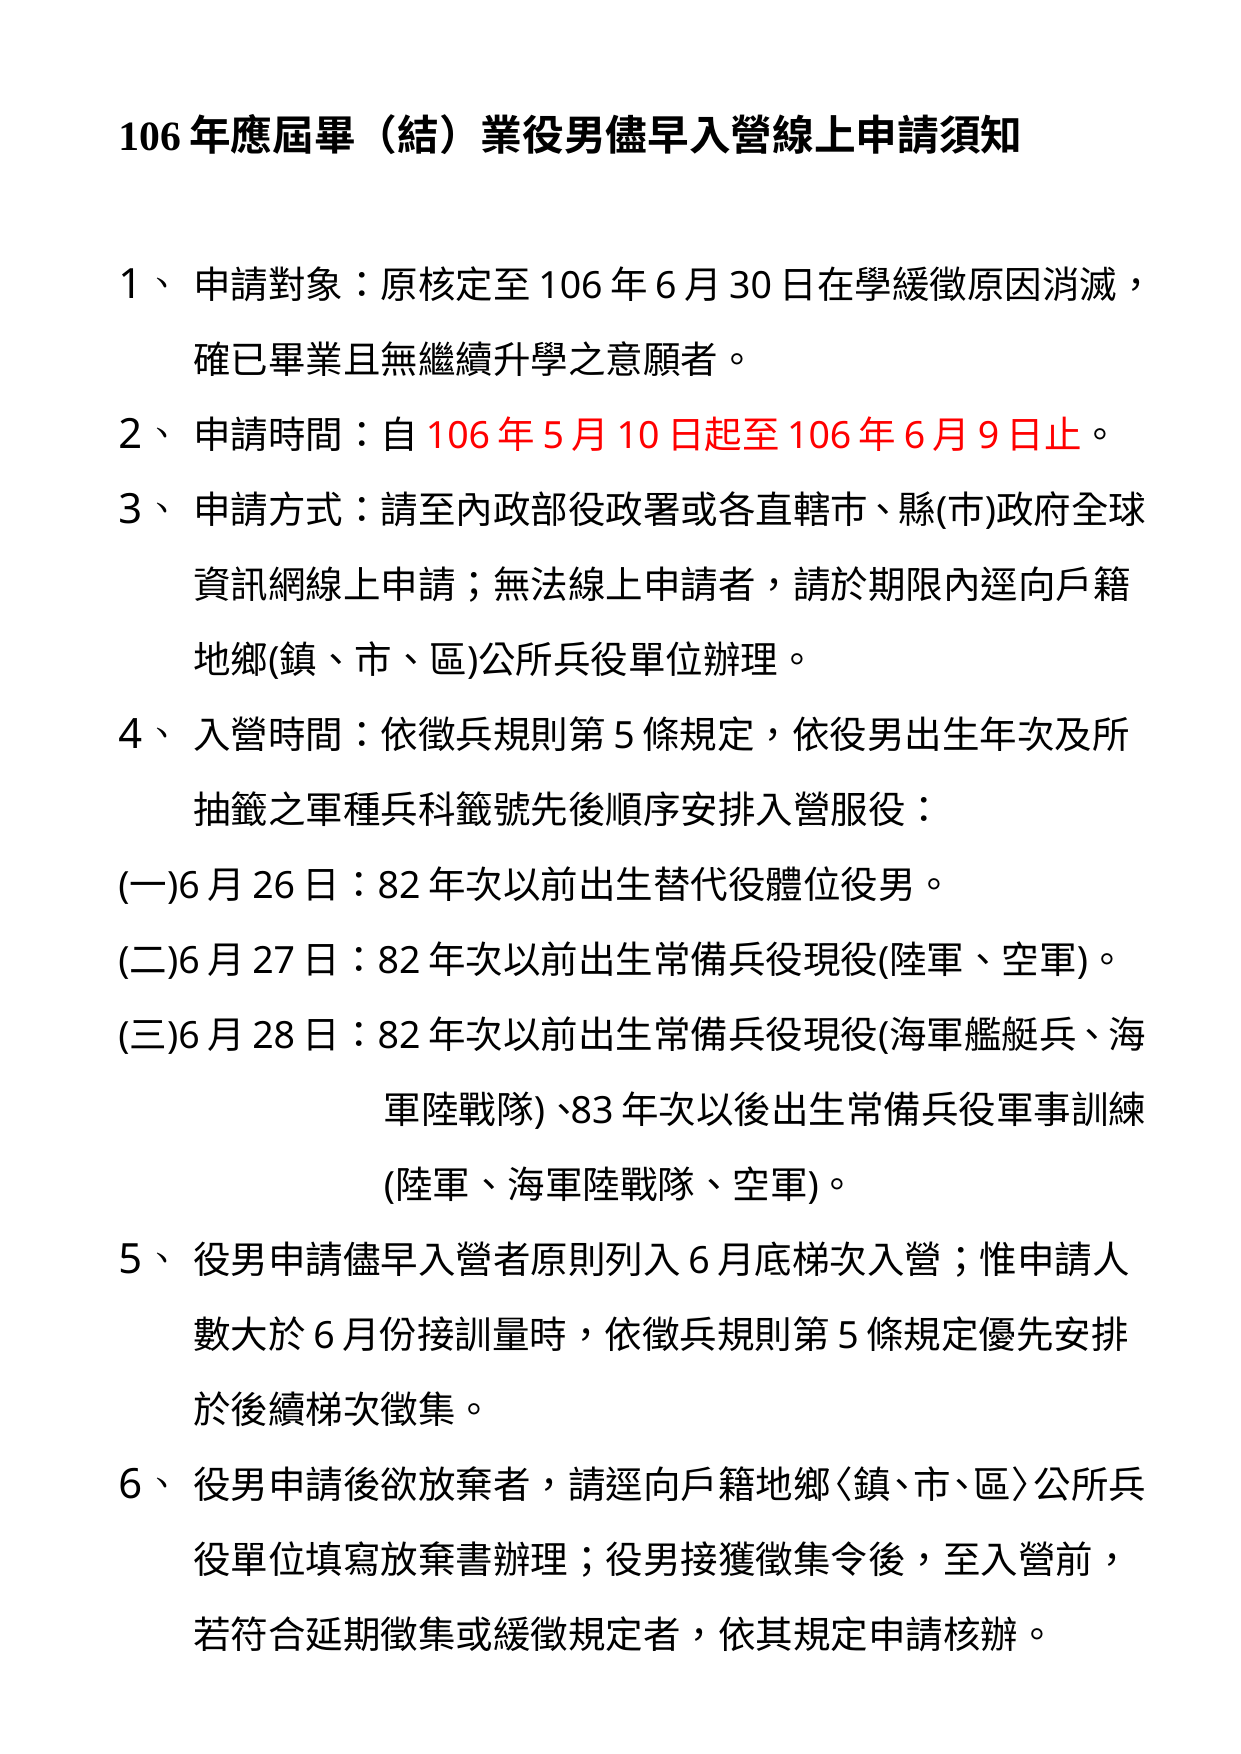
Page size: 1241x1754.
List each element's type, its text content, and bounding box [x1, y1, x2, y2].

list 役男申請儘早入營者原則列入6月底梯次入營；惟申請人數大於6月份接訓量時，依徵兵規則第5條規定優先安排於後續梯次徵集。 [118, 1219, 1146, 1444]
list 申請方式：請至內政部役政署或各直轄巿、縣(巿)政府全球資訊網線上申請；無法線上申請者，請於期限內逕向戶籍地鄉(鎮、市、區)公所兵役單位辦理。 [118, 469, 1146, 694]
list 役男申請後欲放棄者，請逕向戶籍地鄉〈鎮、市、區〉公所兵役單位填寫放棄書辦理；役男接獲徵集令後，至入營前，若符合延期徵集或緩徵規定者，依其規定申請核辦。 [118, 1444, 1146, 1669]
list 入營時間：依徵兵規則第5條規定，依役男出生年次及所抽籤之軍種兵科籤號先後順序安排入營服役： [118, 694, 1146, 844]
text (一)6月26日：82年次以前出生替代役體位役男。 [118, 844, 1146, 919]
text 106年應屆畢（結）業役男儘早入營線上申請須知 [118, 94, 1146, 169]
list 申請對象：原核定至106年6月30日在學緩徵原因消滅，確已畢業且無繼續升學之意願者。 [118, 244, 1146, 394]
list 申請時間：自106年5月10日起至106年6月9日止。 [118, 394, 1146, 469]
text (三)6月28日：82年次以前出生常備兵役現役(海軍艦艇兵、海軍陸戰隊)、83年次以後出生常備兵役軍事訓練(陸軍、海軍陸戰隊、空軍)。 [118, 994, 1146, 1219]
text (二)6月27日：82年次以前出生常備兵役現役(陸軍、空軍)。 [118, 919, 1146, 994]
